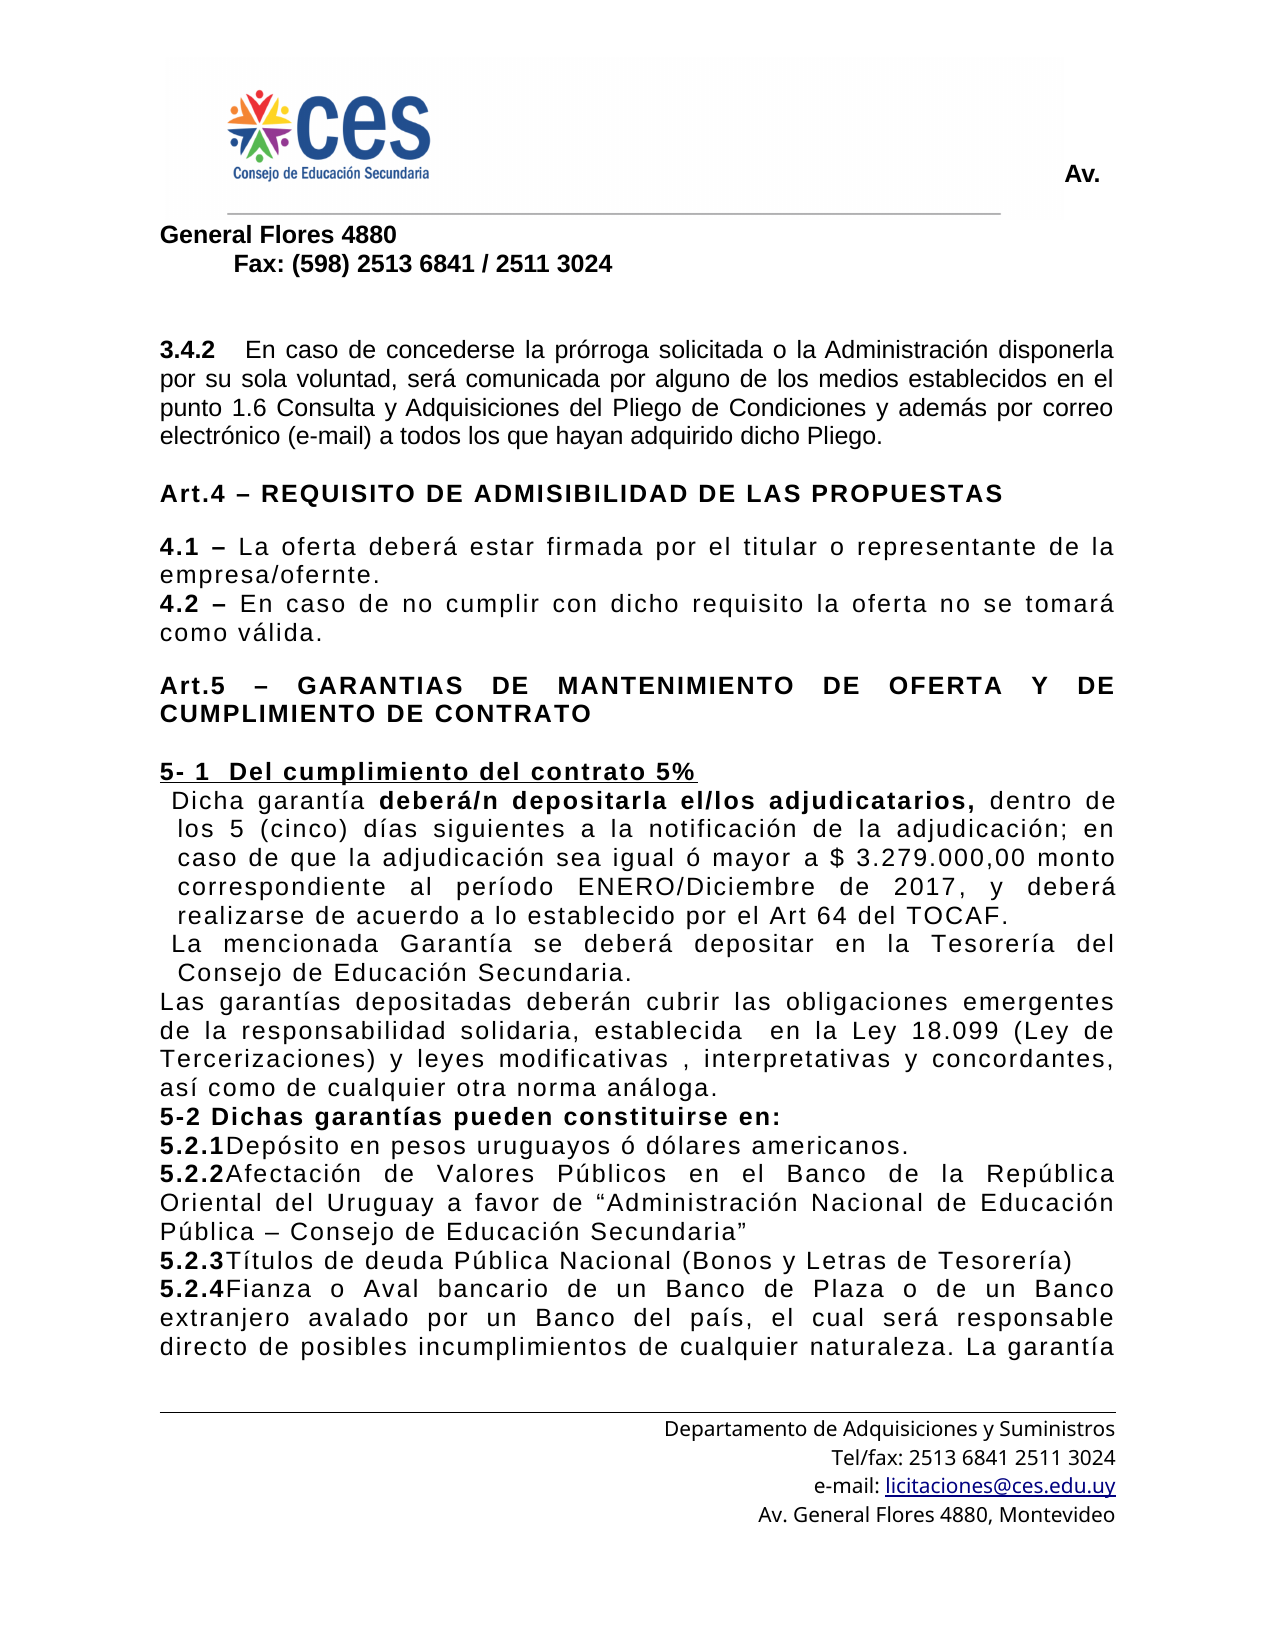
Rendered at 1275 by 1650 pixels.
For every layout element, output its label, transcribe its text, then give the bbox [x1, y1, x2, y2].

picture [165, 57, 1064, 220]
text Av. General Flores 4880 [159, 130, 1116, 249]
text 5-2 Dichas garantías pueden constituirse en: [159, 1102, 1116, 1131]
text Dicha garantía deberá/n depositarla el/los adjudicatarios, dentro de los 5 (cinco) días siguientes a la notificación de la adjudicación; en caso de que la adjudicación sea igual ó mayor a $ 3.279.000,00 monto correspondiente al período ENERO/Diciembre de 2017, y deberá realizarse de acuerdo a lo establecido por el Art 64 del TOCAF. [171, 786, 1116, 929]
text 4.1 – La oferta deberá estar firmada por el titular o representante de la empresa/ofernte. [159, 532, 1116, 589]
text 3.4.2 En caso de concederse la prórroga solicitada o la Administración disponerla por su sola voluntad, será comunicada por alguno de los medios establecidos en el punto 1.6 Consulta y Adquisiciones del Pliego de Condiciones y además por correo electrónico (e-mail) a todos los que hayan adquirido dicho Pliego. [159, 335, 1116, 450]
text 5.2.2Afectación de Valores Públicos en el Banco de la República Oriental del Uruguay a favor de “Administración Nacional de Educación Pública – Consejo de Educación Secundaria” [159, 1159, 1116, 1246]
text 5.2.1Depósito en pesos uruguayos ó dólares americanos. [159, 1131, 1116, 1159]
text La mencionada Garantía se deberá depositar en la Tesorería del Consejo de Educación Secundaria. [171, 929, 1116, 987]
text Art.5 – GARANTIAS DE MANTENIMIENTO DE OFERTA Y DE CUMPLIMIENTO DE CONTRATO [159, 671, 1116, 728]
text Fax: (598) 2513 6841 / 2511 3024 [159, 249, 1116, 278]
text 4.2 – En caso de no cumplir con dicho requisito la oferta no se tomará como válida. [159, 589, 1116, 647]
text Las garantías depositadas deberán cubrir las obligaciones emergentes de la responsabilidad solidaria, establecida en la Ley 18.099 (Ley de Tercerizaciones) y leyes modificativas , interpretativas y concordantes, así como de cualquier otra norma análoga. [159, 987, 1116, 1102]
text 5- 1 Del cumplimiento del contrato 5% [159, 757, 1116, 786]
text 5.2.4Fianza o Aval bancario de un Banco de Plaza o de un Banco extranjero avalado por un Banco del país, el cual será responsable directo de posibles incumplimientos de cualquier naturaleza. La garantía [159, 1274, 1116, 1361]
text Art.4 – REQUISITO DE ADMISIBILIDAD DE LAS PROPUESTAS [159, 479, 1116, 508]
text 5.2.3Títulos de deuda Pública Nacional (Bonos y Letras de Tesorería) [159, 1246, 1116, 1274]
